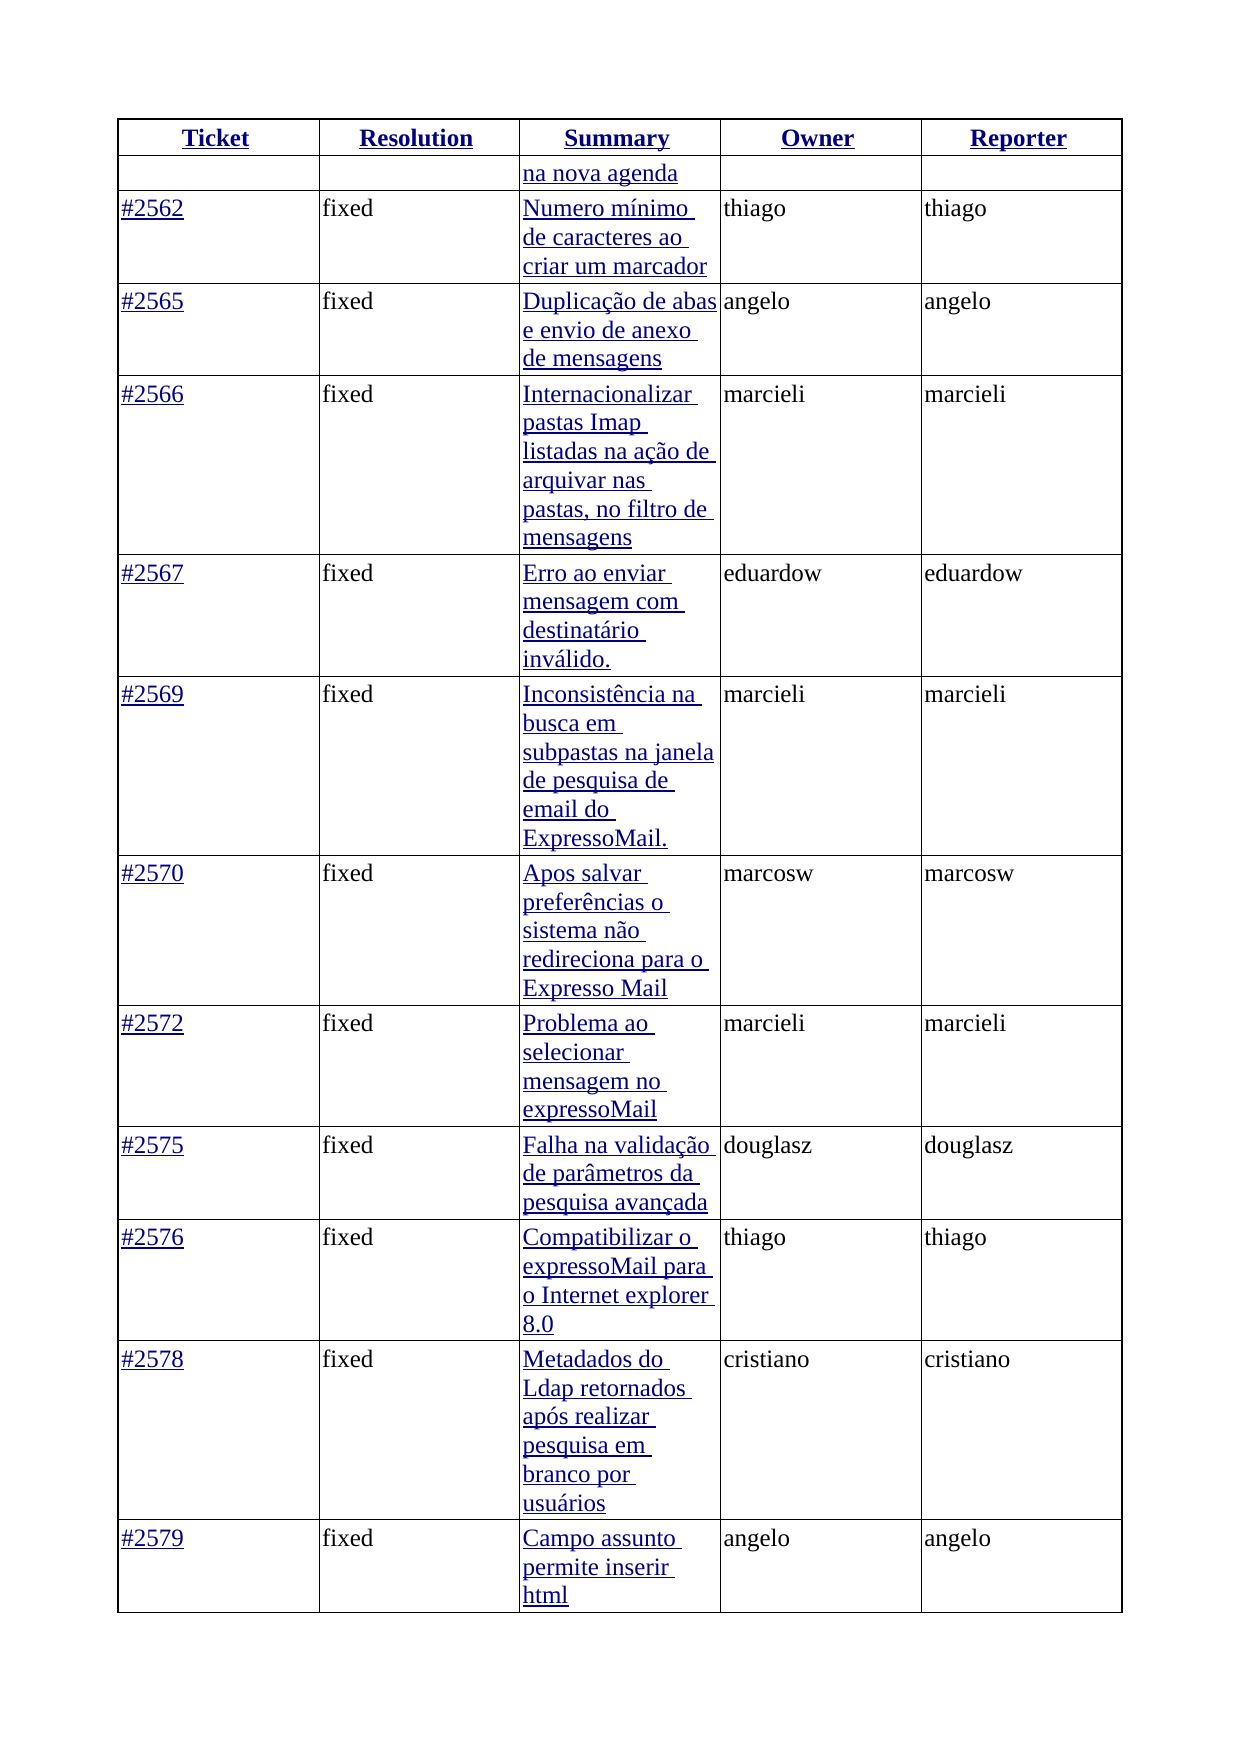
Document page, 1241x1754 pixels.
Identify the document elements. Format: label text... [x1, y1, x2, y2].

table_cell #2579 [119, 1520, 319, 1612]
table_cell fixed [320, 376, 519, 554]
table_cell angelo [721, 284, 921, 375]
table_cell #2575 [119, 1127, 319, 1219]
table_cell fixed [320, 191, 519, 282]
table_cell marcieli [922, 677, 1121, 854]
table_cell Campo assunto permite inserir html [520, 1520, 720, 1612]
table_cell na nova agenda [520, 156, 720, 190]
table_cell fixed [320, 677, 519, 854]
table_cell fixed [320, 1006, 519, 1126]
table_cell fixed [320, 856, 519, 1005]
table_header Ticket [119, 120, 319, 154]
table_cell #2572 [119, 1006, 319, 1126]
table_cell marcieli [721, 677, 921, 854]
table_cell #2569 [119, 677, 319, 854]
table_cell cristiano [922, 1341, 1121, 1519]
table_cell marcosw [721, 856, 921, 1005]
table_cell fixed [320, 555, 519, 676]
table_cell Erro ao enviar mensagem com destinatário inválido. [520, 555, 720, 676]
table_cell Compatibilizar o expressoMail para o Internet explorer 8.0 [520, 1220, 720, 1340]
table_cell fixed [320, 1520, 519, 1612]
table_cell thiago [922, 1220, 1121, 1340]
table_cell #2566 [119, 376, 319, 554]
table_cell #2578 [119, 1341, 319, 1519]
table_cell fixed [320, 1341, 519, 1519]
table_cell thiago [922, 191, 1121, 282]
table_header Summary [520, 120, 720, 154]
table_header Reporter [922, 120, 1121, 154]
table_cell [320, 156, 519, 190]
table_cell douglasz [922, 1127, 1121, 1219]
table_cell angelo [922, 284, 1121, 375]
table_cell #2570 [119, 856, 319, 1005]
table_cell Metadados do Ldap retornados após realizar pesquisa em branco por usuários [520, 1341, 720, 1519]
table_cell Inconsistência na busca em subpastas na janela de pesquisa de email do ExpressoMail. [520, 677, 720, 854]
table_cell Numero mínimo de caracteres ao criar um marcador [520, 191, 720, 282]
table_cell marcieli [922, 376, 1121, 554]
table_cell Falha na validação de parâmetros da pesquisa avançada [520, 1127, 720, 1219]
table_cell Apos salvar preferências o sistema não redireciona para o Expresso Mail [520, 856, 720, 1005]
table_cell [922, 156, 1121, 190]
table_cell angelo [922, 1520, 1121, 1612]
table_cell #2576 [119, 1220, 319, 1340]
table_cell marcieli [721, 376, 921, 554]
table_cell fixed [320, 1127, 519, 1219]
table_cell angelo [721, 1520, 921, 1612]
table_cell cristiano [721, 1341, 921, 1519]
table_cell Problema ao selecionar mensagem no expressoMail [520, 1006, 720, 1126]
table_cell eduardow [922, 555, 1121, 676]
table_cell marcieli [721, 1006, 921, 1126]
table_cell fixed [320, 284, 519, 375]
table_cell eduardow [721, 555, 921, 676]
table_cell thiago [721, 191, 921, 282]
table_cell marcosw [922, 856, 1121, 1005]
table_cell fixed [320, 1220, 519, 1340]
table_cell #2567 [119, 555, 319, 676]
table_cell Internacionalizar pastas Imap listadas na ação de arquivar nas pastas, no filtro de mensagens [520, 376, 720, 554]
table_cell thiago [721, 1220, 921, 1340]
table_cell douglasz [721, 1127, 921, 1219]
table_cell [119, 156, 319, 190]
table_cell #2562 [119, 191, 319, 282]
table_cell [721, 156, 921, 190]
table_cell Duplicação de abas e envio de anexo de mensagens [520, 284, 720, 375]
table_cell marcieli [922, 1006, 1121, 1126]
table_cell #2565 [119, 284, 319, 375]
table_header Resolution [320, 120, 519, 154]
table_header Owner [721, 120, 921, 154]
